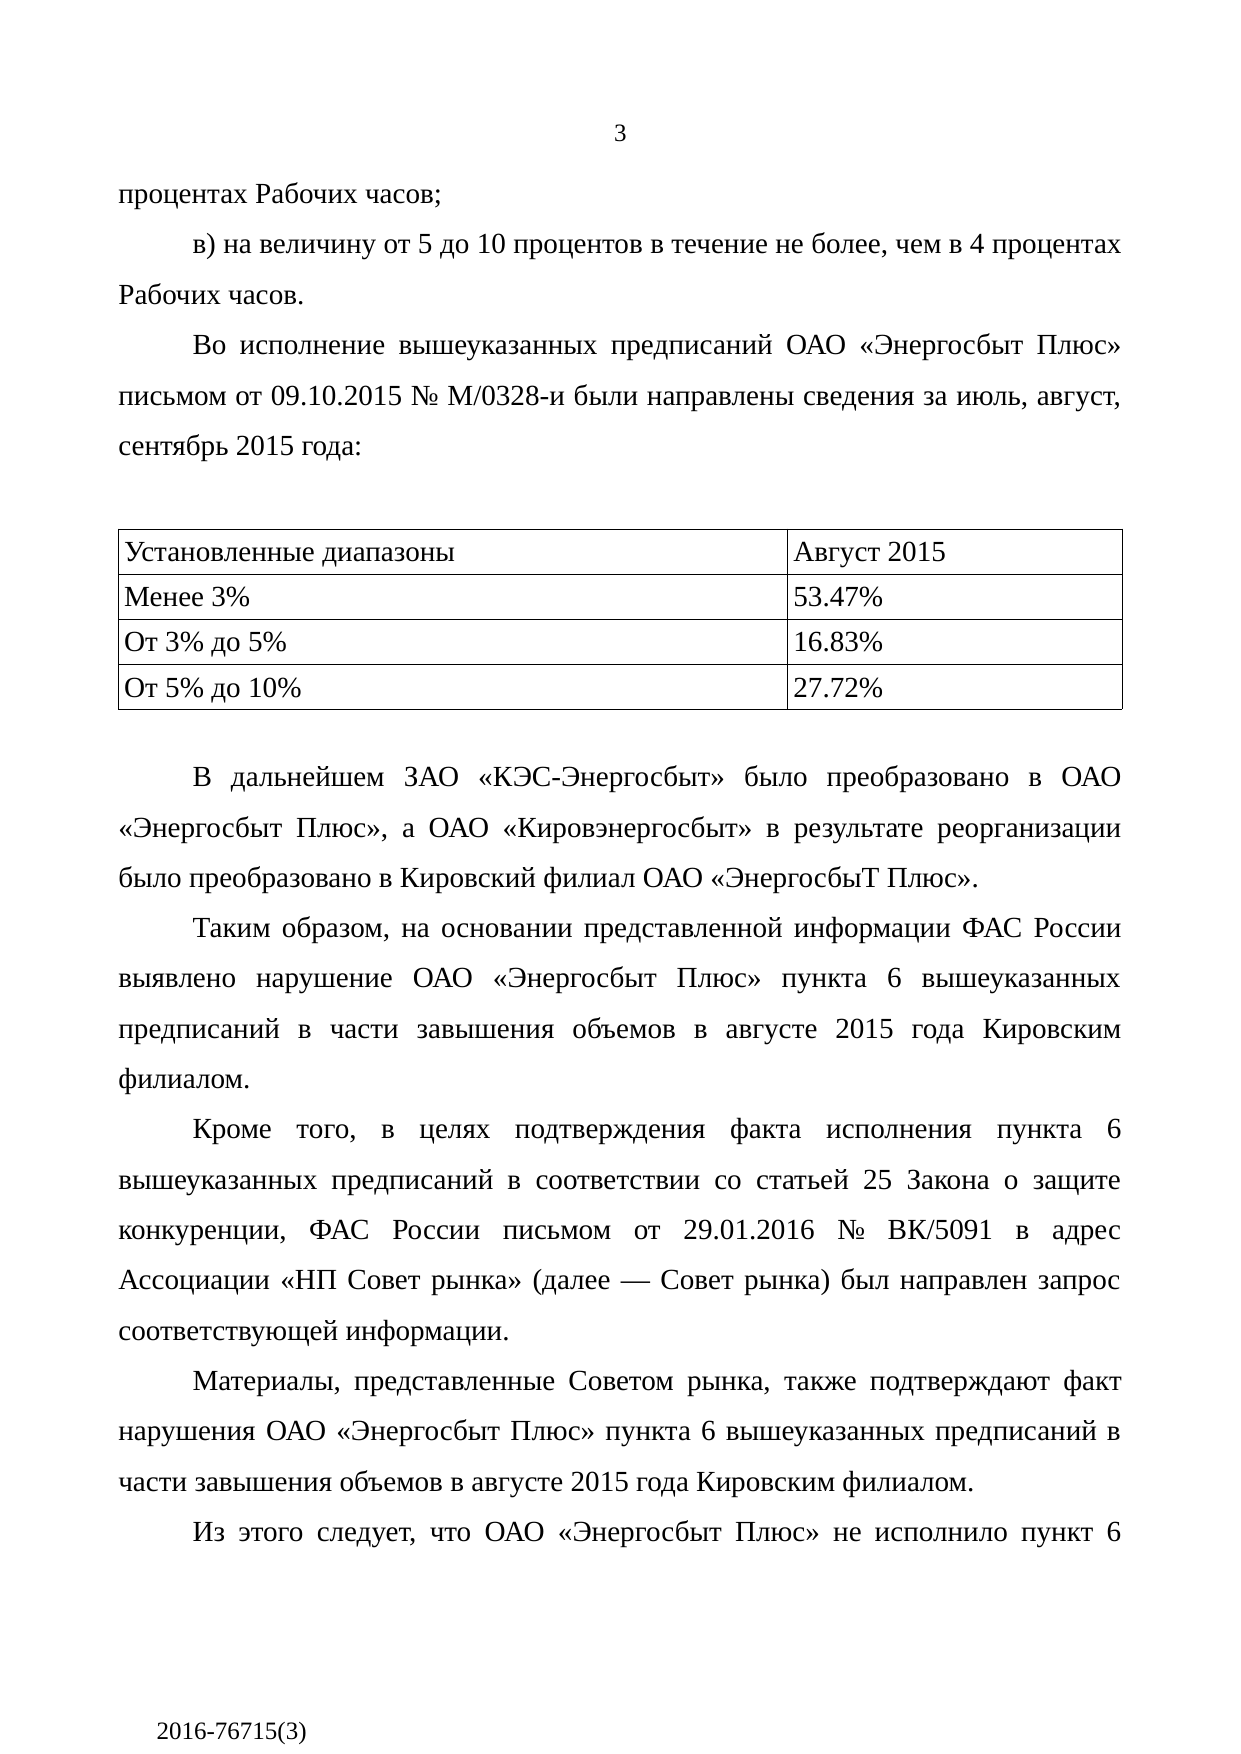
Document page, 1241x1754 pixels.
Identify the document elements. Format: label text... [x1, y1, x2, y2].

table_cell От 3% до 5% [119, 620, 787, 664]
text Материалы, представленные Советом рынка, также подтверждают факт нарушения ОАО «Энергосбыт Плюс» пункта 6 вышеуказанных предписаний в части завышения объемов в августе 2015 года Кировским филиалом. [118, 1363, 1122, 1497]
text в) на величину от 5 до 10 процентов в течение не более, чем в 4 процентах Рабочих часов. [118, 227, 1122, 311]
table_header Установленные диапазоны [119, 530, 787, 574]
text процентах Рабочих часов; [118, 176, 1122, 210]
text В дальнейшем ЗАО «КЭС-Энергосбыт» было преобразовано в ОАО «Энергосбыт Плюс», а ОАО «Кировэнергосбыт» в результате реорганизации было преобразовано в Кировский филиал ОАО «ЭнергосбыТ Плюс». [118, 759, 1122, 893]
table_cell Менее 3% [119, 575, 787, 619]
text Из этого следует, что ОАО «Энергосбыт Плюс» не исполнило пункт 6 [118, 1514, 1122, 1548]
table_header Август 2015 [788, 530, 1122, 574]
table_cell 53,47% [788, 575, 1122, 619]
text Во исполнение вышеуказанных предписаний ОАО «Энергосбыт Плюс» письмом от 09.10.2015 № М/0328-и были направлены сведения за июль, август, сентябрь 2015 года: [118, 327, 1122, 461]
table_cell 27,72% [788, 665, 1122, 709]
table_cell От 5% до 10% [119, 665, 787, 709]
text Кроме того, в целях подтверждения факта исполнения пункта 6 вышеуказанных предписаний в соответствии со статьей 25 Закона о защите конкуренции, ФАС России письмом от 29.01.2016 № ВК/5091 в адрес Ассоциации «НП Совет рынка» (далее — Совет рынка) был направлен запрос соответствующей информации. [118, 1112, 1122, 1346]
table_cell 16,83% [788, 620, 1122, 664]
text Таким образом, на основании представленной информации ФАС России выявлено нарушение ОАО «Энергосбыт Плюс» пункта 6 вышеуказанных предписаний в части завышения объемов в августе 2015 года Кировским филиалом. [118, 910, 1122, 1095]
